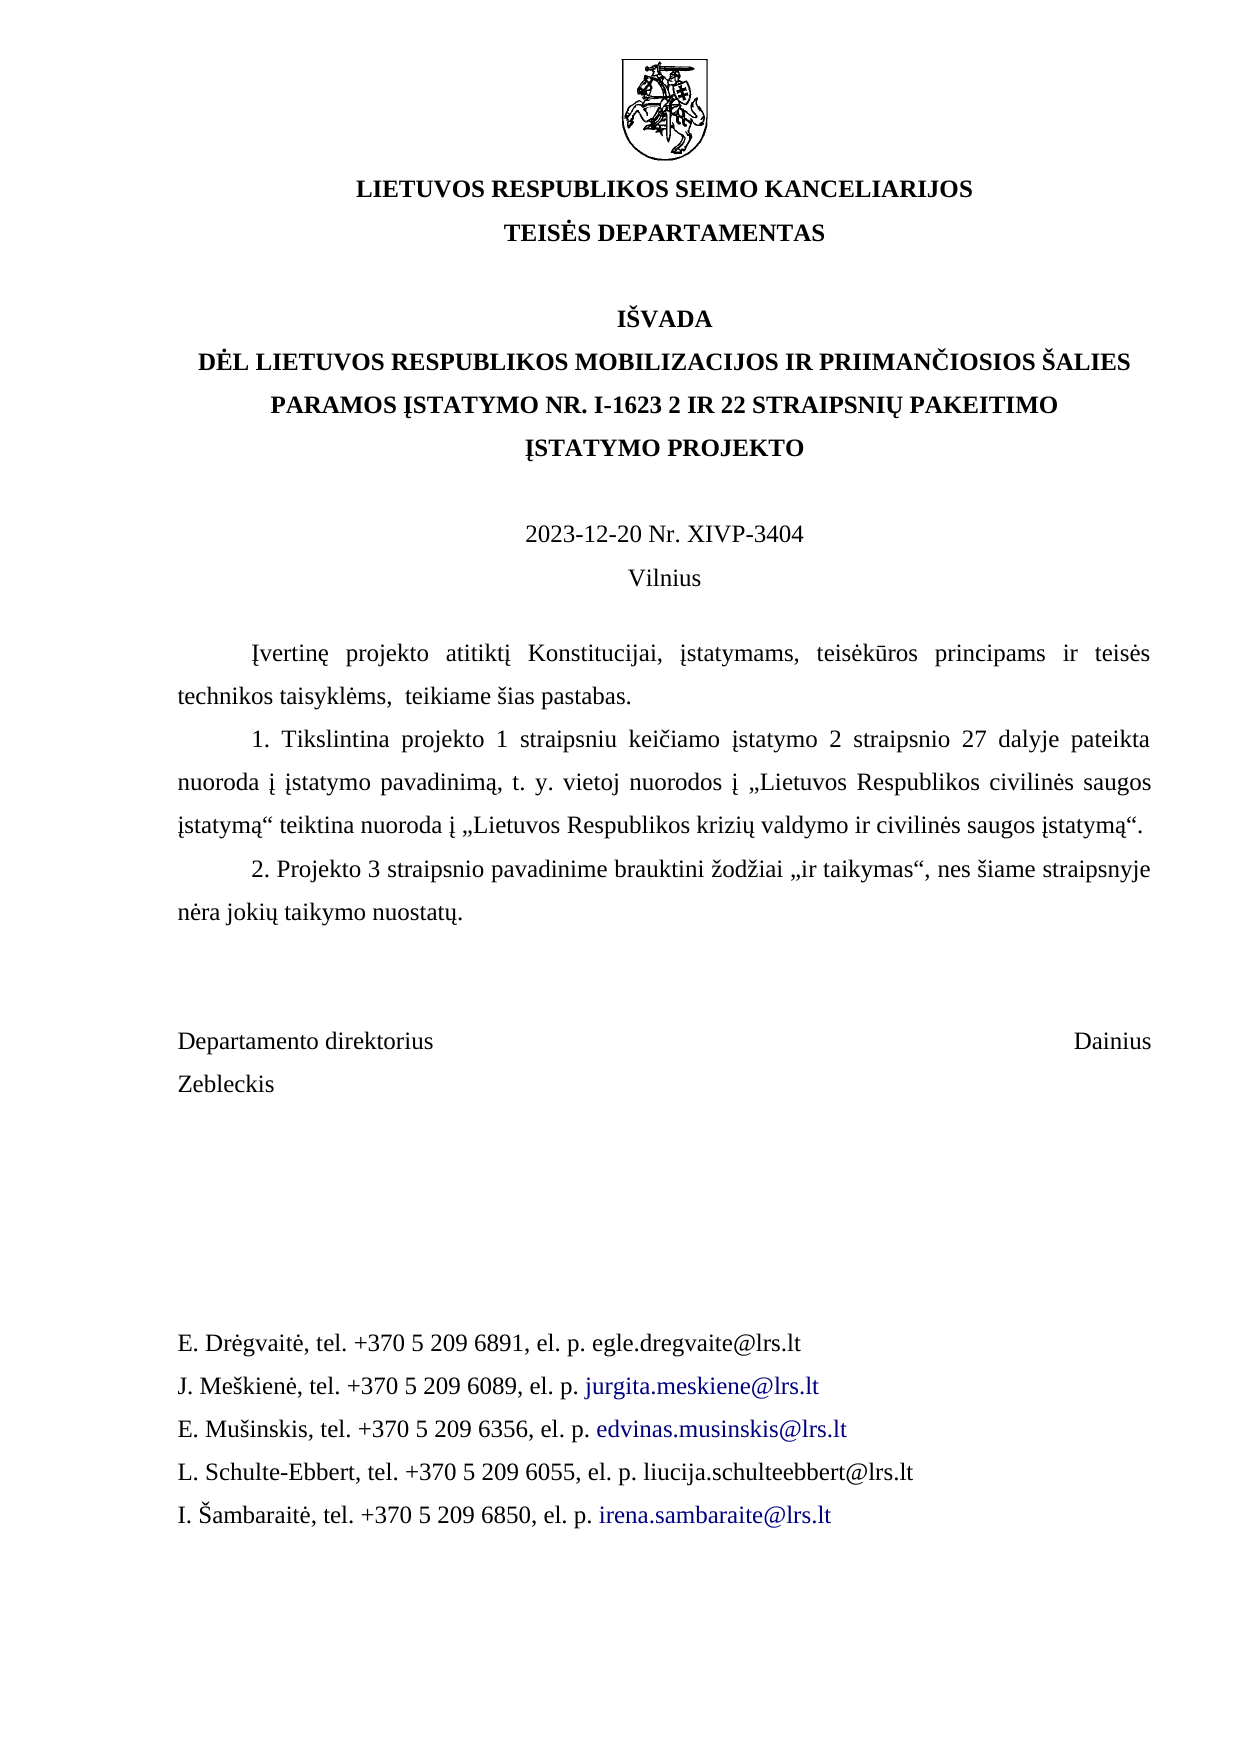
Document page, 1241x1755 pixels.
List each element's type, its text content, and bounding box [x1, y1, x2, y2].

text DĖL LIETUVOS RESPUBLIKOS MOBILIZACIJOS IR PRIIMANČIOSIOS ŠALIES PARAMOS ĮSTATYMO NR. I-1623 2 IR 22 STRAIPSNIŲ PAKEITIMO [177, 347, 1152, 419]
text 2. Projekto 3 straipsnio pavadinime brauktini žodžiai „ir taikymas“, nes šiame straipsnyje nėra jokių taikymo nuostatų. [177, 854, 1152, 926]
text E. Mušinskis, tel. +370 5 209 6356, el. p. edvinas.musinskis@lrs.lt [177, 1414, 1152, 1443]
text I. Šambaraitė, tel. +370 5 209 6850, el. p. irena.sambaraite@lrs.lt [177, 1501, 1152, 1529]
text E. Drėgvaitė, tel. +370 5 209 6891, el. p. egle.dregvaite@lrs.lt [177, 1328, 1152, 1357]
text J. Meškienė, tel. +370 5 209 6089, el. p. jurgita.meskiene@lrs.lt [177, 1371, 1152, 1400]
text L. Schulte-Ebbert, tel. +370 5 209 6055, el. p. liucija.schulteebbert@lrs.lt [177, 1457, 1152, 1486]
subtitle TEISĖS DEPARTAMENTAS [177, 218, 1152, 246]
text Vilnius [177, 563, 1152, 591]
text 1. Tikslintina projekto 1 straipsniu keičiamo įstatymo 2 straipsnio 27 dalyje pateikta nuoroda į įstatymo pavadinimą, t. y. vietoj nuorodos į „Lietuvos Respublikos civilinės saugos įstatymą“ teiktina nuoroda į „Lietuvos Respublikos krizių valdymo ir civilinės saugos įstatymą“. [177, 724, 1152, 839]
text LIETUVOS RESPUBLIKOS SEIMO KANCELIARIJOS [177, 174, 1152, 203]
text ĮSTATYMO PROJEKTO [177, 433, 1152, 462]
text Įvertinę projekto atitiktį Konstitucijai, įstatymams, teisėkūros principams ir teisės technikos taisyklėms, teikiame šias pastabas. [177, 638, 1152, 710]
text 2023-12-20 Nr. XIVP-3404 [177, 519, 1152, 548]
text IŠVADA [177, 304, 1152, 333]
text Departamento direktorius Dainius Zebleckis [177, 1026, 1152, 1098]
